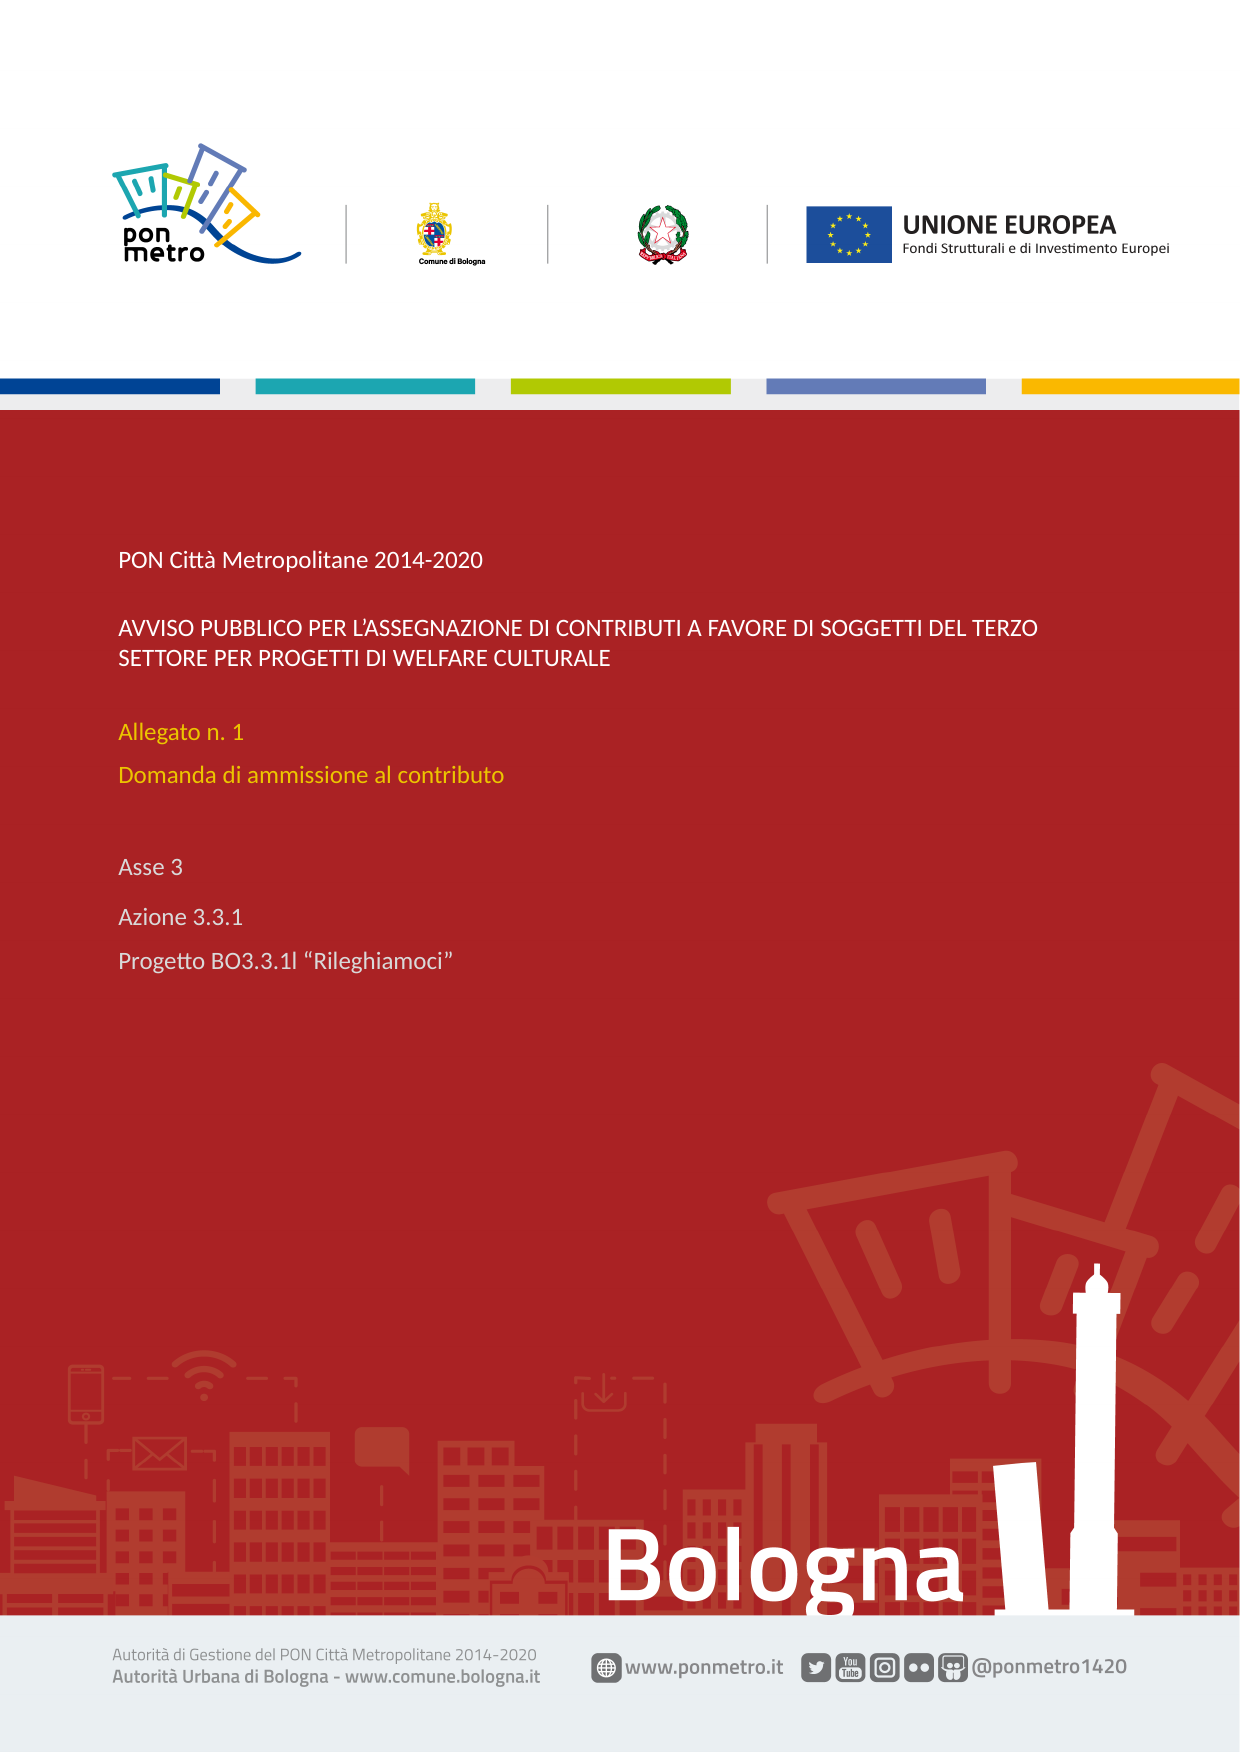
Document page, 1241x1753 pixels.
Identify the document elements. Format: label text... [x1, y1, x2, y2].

text PON Città Metropolitane 2014-2020 [118, 544, 1122, 574]
text Asse 3 [118, 845, 1122, 883]
text Allegato n. 1 [118, 716, 1122, 747]
text Domanda di ammissione al contributo [118, 759, 1122, 789]
text AVVISO PUBBLICO PER L’ASSEGNAZIONE DI CONTRIBUTI A FAVORE DI SOGGETTI DEL TERZO SETTORE PER PROGETTI DI WELFARE CULTURALE [118, 612, 1122, 673]
text Azione 3.3.1 [118, 895, 1122, 933]
picture [0, 14, 1241, 1752]
text Progetto BO3.3.1l “Rileghiamoci” [118, 945, 1122, 976]
